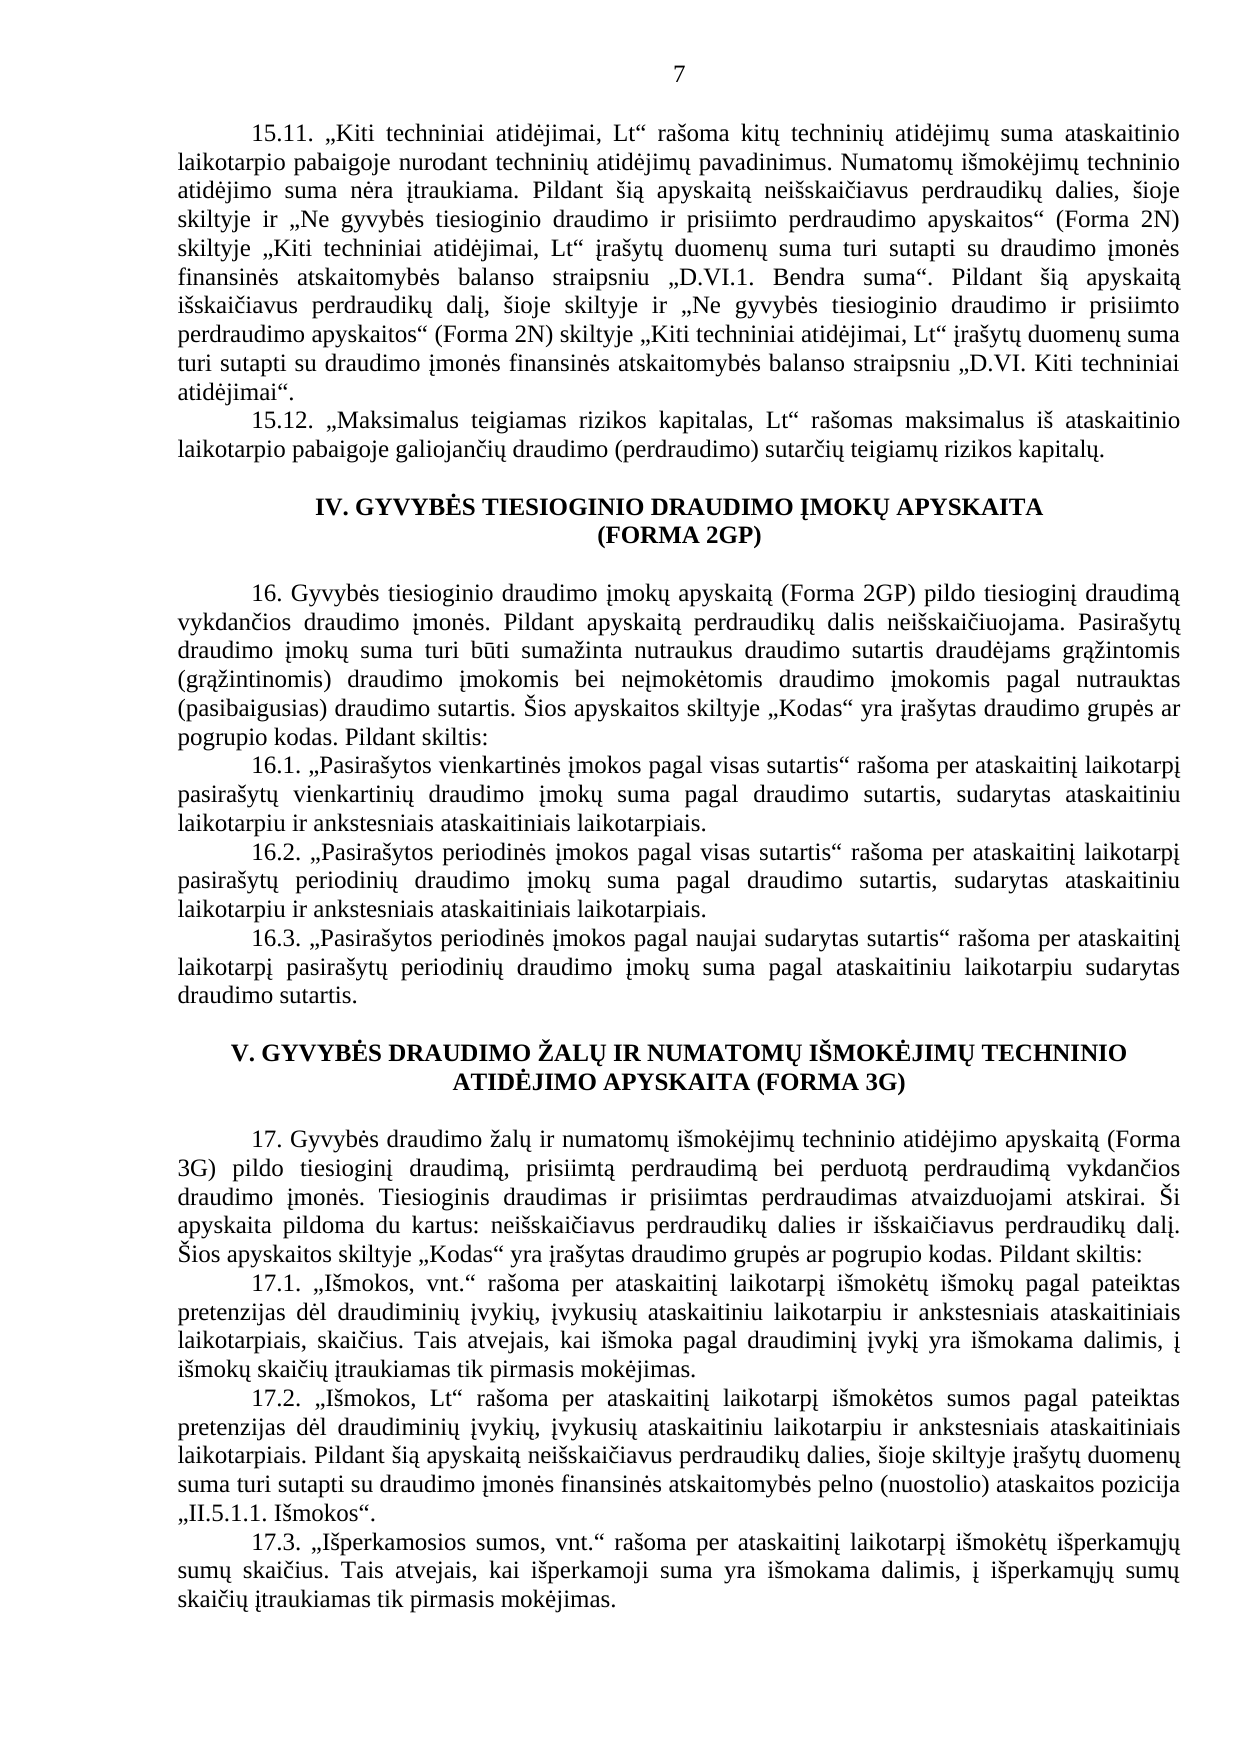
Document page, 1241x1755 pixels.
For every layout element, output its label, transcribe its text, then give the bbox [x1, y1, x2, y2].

text 17.3. „Išperkamosios sumos, vnt.“ rašoma per ataskaitinį laikotarpį išmokėtų išperkamųjų sumų skaičius. Tais atvejais, kai išperkamoji suma yra išmokama dalimis, į išperkamųjų sumų skaičių įtraukiamas tik pirmasis mokėjimas. [177, 1527, 1181, 1613]
text 15.11. „Kiti techniniai atidėjimai, Lt“ rašoma kitų techninių atidėjimų suma ataskaitinio laikotarpio pabaigoje nurodant techninių atidėjimų pavadinimus. Numatomų išmokėjimų techninio atidėjimo suma nėra įtraukiama. Pildant šią apyskaitą neišskaičiavus perdraudikų dalies, šioje skiltyje ir „Ne gyvybės tiesioginio draudimo ir prisiimto perdraudimo apyskaitos“ (Forma 2N) skiltyje „Kiti techniniai atidėjimai, Lt“ įrašytų duomenų suma turi sutapti su draudimo įmonės finansinės atskaitomybės balanso straipsniu „D.VI.1. Bendra suma“. Pildant šią apyskaitą išskaičiavus perdraudikų dalį, šioje skiltyje ir „Ne gyvybės tiesioginio draudimo ir prisiimto perdraudimo apyskaitos“ (Forma 2N) skiltyje „Kiti techniniai atidėjimai, Lt“ įrašytų duomenų suma turi sutapti su draudimo įmonės finansinės atskaitomybės balanso straipsniu „D.VI. Kiti techniniai atidėjimai“. [177, 118, 1181, 406]
text 16.2. „Pasirašytos periodinės įmokos pagal visas sutartis“ rašoma per ataskaitinį laikotarpį pasirašytų periodinių draudimo įmokų suma pagal draudimo sutartis, sudarytas ataskaitiniu laikotarpiu ir ankstesniais ataskaitiniais laikotarpiais. [177, 837, 1181, 923]
text IV. GYVYBĖS TIESIOGINIO DRAUDIMO ĮMOKŲ APYSKAITA [177, 492, 1181, 521]
text 17. Gyvybės draudimo žalų ir numatomų išmokėjimų techninio atidėjimo apyskaitą (Forma 3G) pildo tiesioginį draudimą, prisiimtą perdraudimą bei perduotą perdraudimą vykdančios draudimo įmonės. Tiesioginis draudimas ir prisiimtas perdraudimas atvaizduojami atskirai. Ši apyskaita pildoma du kartus: neišskaičiavus perdraudikų dalies ir išskaičiavus perdraudikų dalį. Šios apyskaitos skiltyje „Kodas“ yra įrašytas draudimo grupės ar pogrupio kodas. Pildant skiltis: [177, 1124, 1181, 1268]
text 17.1. „Išmokos, vnt.“ rašoma per ataskaitinį laikotarpį išmokėtų išmokų pagal pateiktas pretenzijas dėl draudiminių įvykių, įvykusių ataskaitiniu laikotarpiu ir ankstesniais ataskaitiniais laikotarpiais, skaičius. Tais atvejais, kai išmoka pagal draudiminį įvykį yra išmokama dalimis, į išmokų skaičių įtraukiamas tik pirmasis mokėjimas. [177, 1268, 1181, 1383]
text V. GYVYBĖS DRAUDIMO ŽALŲ IR NUMATOMŲ IŠMOKĖJIMŲ TECHNINIO ATIDĖJIMO APYSKAITA (FORMA 3G) [177, 1038, 1181, 1096]
text 15.12. „Maksimalus teigiamas rizikos kapitalas, Lt“ rašomas maksimalus iš ataskaitinio laikotarpio pabaigoje galiojančių draudimo (perdraudimo) sutarčių teigiamų rizikos kapitalų. [177, 406, 1181, 463]
text 17.2. „Išmokos, Lt“ rašoma per ataskaitinį laikotarpį išmokėtos sumos pagal pateiktas pretenzijas dėl draudiminių įvykių, įvykusių ataskaitiniu laikotarpiu ir ankstesniais ataskaitiniais laikotarpiais. Pildant šią apyskaitą neišskaičiavus perdraudikų dalies, šioje skiltyje įrašytų duomenų suma turi sutapti su draudimo įmonės finansinės atskaitomybės pelno (nuostolio) ataskaitos pozicija „II.5.1.1. Išmokos“. [177, 1383, 1181, 1527]
text 16.3. „Pasirašytos periodinės įmokos pagal naujai sudarytas sutartis“ rašoma per ataskaitinį laikotarpį pasirašytų periodinių draudimo įmokų suma pagal ataskaitiniu laikotarpiu sudarytas draudimo sutartis. [177, 923, 1181, 1009]
text 16.1. „Pasirašytos vienkartinės įmokos pagal visas sutartis“ rašoma per ataskaitinį laikotarpį pasirašytų vienkartinių draudimo įmokų suma pagal draudimo sutartis, sudarytas ataskaitiniu laikotarpiu ir ankstesniais ataskaitiniais laikotarpiais. [177, 751, 1181, 837]
text 16. Gyvybės tiesioginio draudimo įmokų apyskaitą (Forma 2GP) pildo tiesioginį draudimą vykdančios draudimo įmonės. Pildant apyskaitą perdraudikų dalis neišskaičiuojama. Pasirašytų draudimo įmokų suma turi būti sumažinta nutraukus draudimo sutartis draudėjams grąžintomis (grąžintinomis) draudimo įmokomis bei neįmokėtomis draudimo įmokomis pagal nutrauktas (pasibaigusias) draudimo sutartis. Šios apyskaitos skiltyje „Kodas“ yra įrašytas draudimo grupės ar pogrupio kodas. Pildant skiltis: [177, 578, 1181, 751]
text (FORMA 2GP) [177, 521, 1181, 549]
